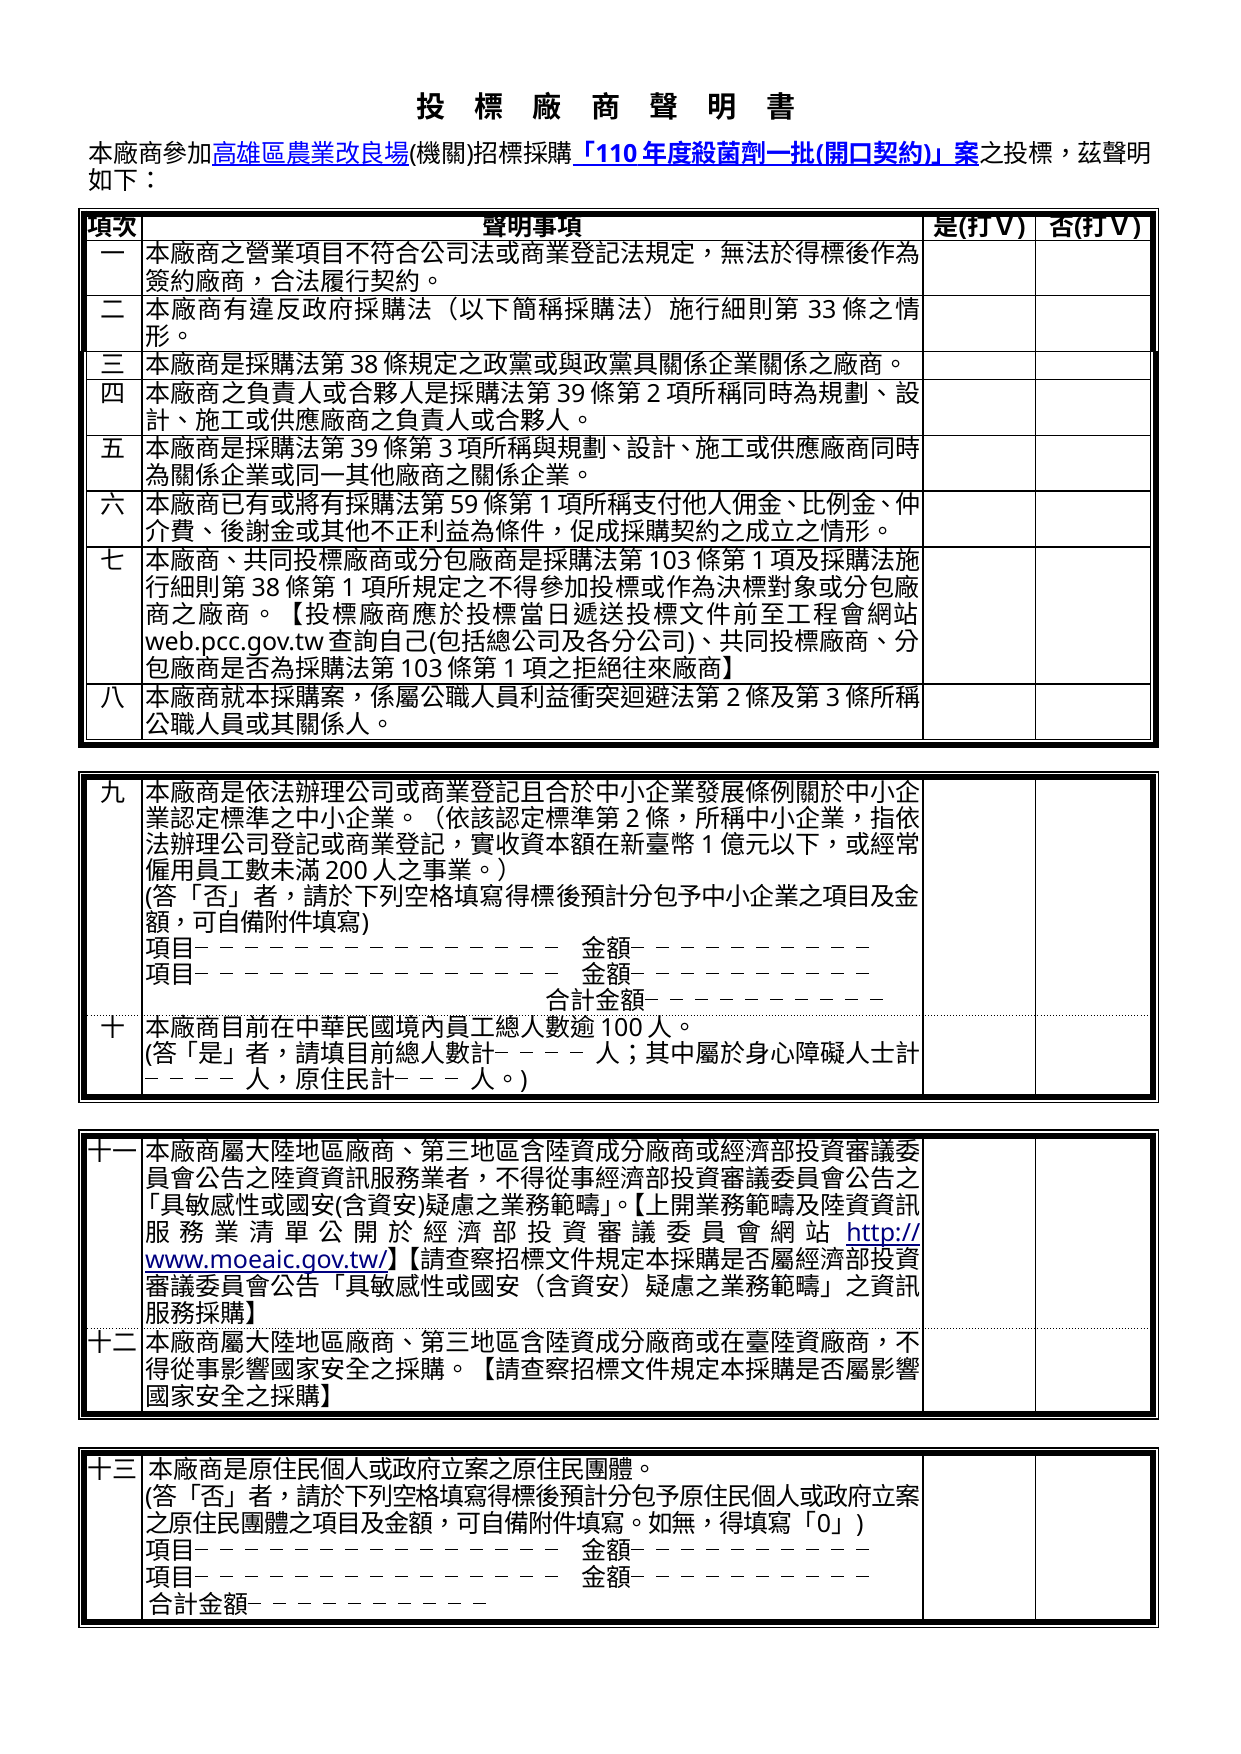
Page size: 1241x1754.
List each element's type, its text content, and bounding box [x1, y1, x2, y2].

table_header [924, 780, 1035, 1015]
table_cell 二 [87, 296, 141, 351]
table_header 本廠商屬大陸地區廠商、第三地區含陸資成分廠商或經濟部投資審議委員會公告之陸資資訊服務業者，不得從事經濟部投資審議委員會公告之「具敏感性或國安(含資安)疑慮之業務範疇」。【上開業務範疇及陸資資訊服務業清單公開於經濟部投資審議委員會網站http://www.moeaic.gov.tw/】【請查察招標文件規定本採購是否屬經濟部投資審議委員會公告「具敏感性或國安（含資安）疑慮之業務範疇」之資訊服務採購】 [143, 1139, 922, 1328]
table_header [1036, 1456, 1150, 1619]
table_cell 本廠商是採購法第39條第3項所稱與規劃、設計、施工或供應廠商同時為關係企業或同一其他廠商之關係企業。 [143, 436, 922, 490]
table_cell [1036, 352, 1150, 379]
table_cell [924, 380, 1035, 434]
table_header 本廠商是原住民個人或政府立案之原住民團體。 (答「否」者，請於下列空格填寫得標後預計分包予原住民個人或政府立案之原住民團體之項目及金額，可自備附件填寫。如無，得填寫「0」) 項目╴╴╴╴╴╴╴╴╴╴╴╴╴╴╴ 金額╴╴╴╴╴╴╴╴╴╴ 項目╴╴╴╴╴╴╴╴╴╴╴╴╴╴╴ 金額╴╴╴╴╴╴╴╴╴╴ 合計金額╴╴╴╴╴╴╴╴╴╴ [143, 1456, 922, 1619]
table_cell 五 [87, 436, 141, 490]
table_cell [1036, 380, 1150, 434]
table_cell 本廠商已有或將有採購法第59條第1項所稱支付他人佣金、比例金、仲介費、後謝金或其他不正利益為條件，促成採購契約之成立之情形。 [143, 492, 922, 546]
table_header 十三 [87, 1456, 141, 1619]
table_cell [1036, 1328, 1150, 1411]
table_cell 一 [87, 241, 141, 295]
table_cell [924, 492, 1035, 546]
table_cell 本廠商是採購法第38條規定之政黨或與政黨具關係企業關係之廠商。 [143, 352, 922, 379]
table_header 是(打Ｖ) [924, 217, 1035, 240]
table_cell [1036, 685, 1150, 739]
table_cell 八 [87, 685, 141, 739]
table_header 十一 [87, 1139, 141, 1328]
table_cell 本廠商、共同投標廠商或分包廠商是採購法第103條第1項及採購法施行細則第38條第1項所規定之不得參加投標或作為決標對象或分包廠商之廠商。【投標廠商應於投標當日遞送投標文件前至工程會網站web.pcc.gov.tw查詢自己(包括總公司及各分公司)、共同投標廠商、分包廠商是否為採購法第103條第1項之拒絕往來廠商】 [143, 548, 922, 683]
table_cell [1036, 241, 1150, 295]
table_header 聲明事項 [143, 217, 922, 240]
table_header [1036, 780, 1150, 1015]
table_cell [924, 352, 1035, 379]
table_cell [924, 436, 1035, 490]
table_cell [924, 548, 1035, 683]
table_cell 本廠商之負責人或合夥人是採購法第39條第2項所稱同時為規劃、設計、施工或供應廠商之負責人或合夥人。 [143, 380, 922, 434]
table_cell 十二 [87, 1328, 141, 1411]
table_cell 四 [87, 380, 141, 434]
table_header [924, 1456, 1035, 1619]
table_header 九 [87, 780, 141, 1015]
table_cell [1036, 492, 1150, 546]
table_cell 七 [87, 548, 141, 683]
table_cell 六 [87, 492, 141, 546]
table_cell [924, 685, 1035, 739]
table_cell [924, 296, 1035, 351]
text 投 標 廠 商 聲 明 書 [89, 89, 1152, 124]
table_cell 本廠商屬大陸地區廠商、第三地區含陸資成分廠商或在臺陸資廠商，不得從事影響國家安全之採購。【請查察招標文件規定本採購是否屬影響國家安全之採購】 [143, 1328, 922, 1411]
table_cell 十 [87, 1015, 141, 1094]
table_cell 三 [87, 352, 141, 379]
table_cell [1036, 548, 1150, 683]
text 本廠商參加高雄區農業改良場(機關)招標採購「110年度殺菌劑一批(開口契約)」案之投標，茲聲明如下： [89, 141, 1152, 195]
table_header [1036, 1139, 1150, 1328]
table_cell 本廠商之營業項目不符合公司法或商業登記法規定，無法於得標後作為簽約廠商，合法履行契約。 [143, 241, 922, 295]
table_cell [1036, 1015, 1150, 1094]
table_cell [1036, 436, 1150, 490]
table_cell [1036, 296, 1150, 351]
table_header 否(打Ｖ) [1036, 217, 1150, 240]
table_header 項次 [87, 217, 141, 240]
table_cell 本廠商目前在中華民國境內員工總人數逾100人。 (答「是」者，請填目前總人數計╴╴╴╴人；其中屬於身心障礙人士計╴╴╴╴人，原住民計╴╴╴人。) [143, 1015, 922, 1094]
table_cell [924, 1328, 1035, 1411]
table_cell 本廠商就本採購案，係屬公職人員利益衝突迴避法第2條及第3條所稱公職人員或其關係人。 [143, 685, 922, 739]
table_cell [924, 241, 1035, 295]
table_header 本廠商是依法辦理公司或商業登記且合於中小企業發展條例關於中小企業認定標準之中小企業。（依該認定標準第2條，所稱中小企業，指依法辦理公司登記或商業登記，實收資本額在新臺幣1億元以下，或經常僱用員工數未滿200人之事業。） (答「否」者，請於下列空格填寫得標後預計分包予中小企業之項目及金額，可自備附件填寫) 項目╴╴╴╴╴╴╴╴╴╴╴╴╴╴╴ 金額╴╴╴╴╴╴╴╴╴╴ 項目╴╴╴╴╴╴╴╴╴╴╴╴╴╴╴ 金額╴╴╴╴╴╴╴╴╴╴ 合計金額╴╴╴╴╴╴╴╴╴╴ [143, 780, 922, 1015]
table_cell [924, 1015, 1035, 1094]
table_cell 本廠商有違反政府採購法（以下簡稱採購法）施行細則第33條之情形。 [143, 296, 922, 351]
table_header [924, 1139, 1035, 1328]
